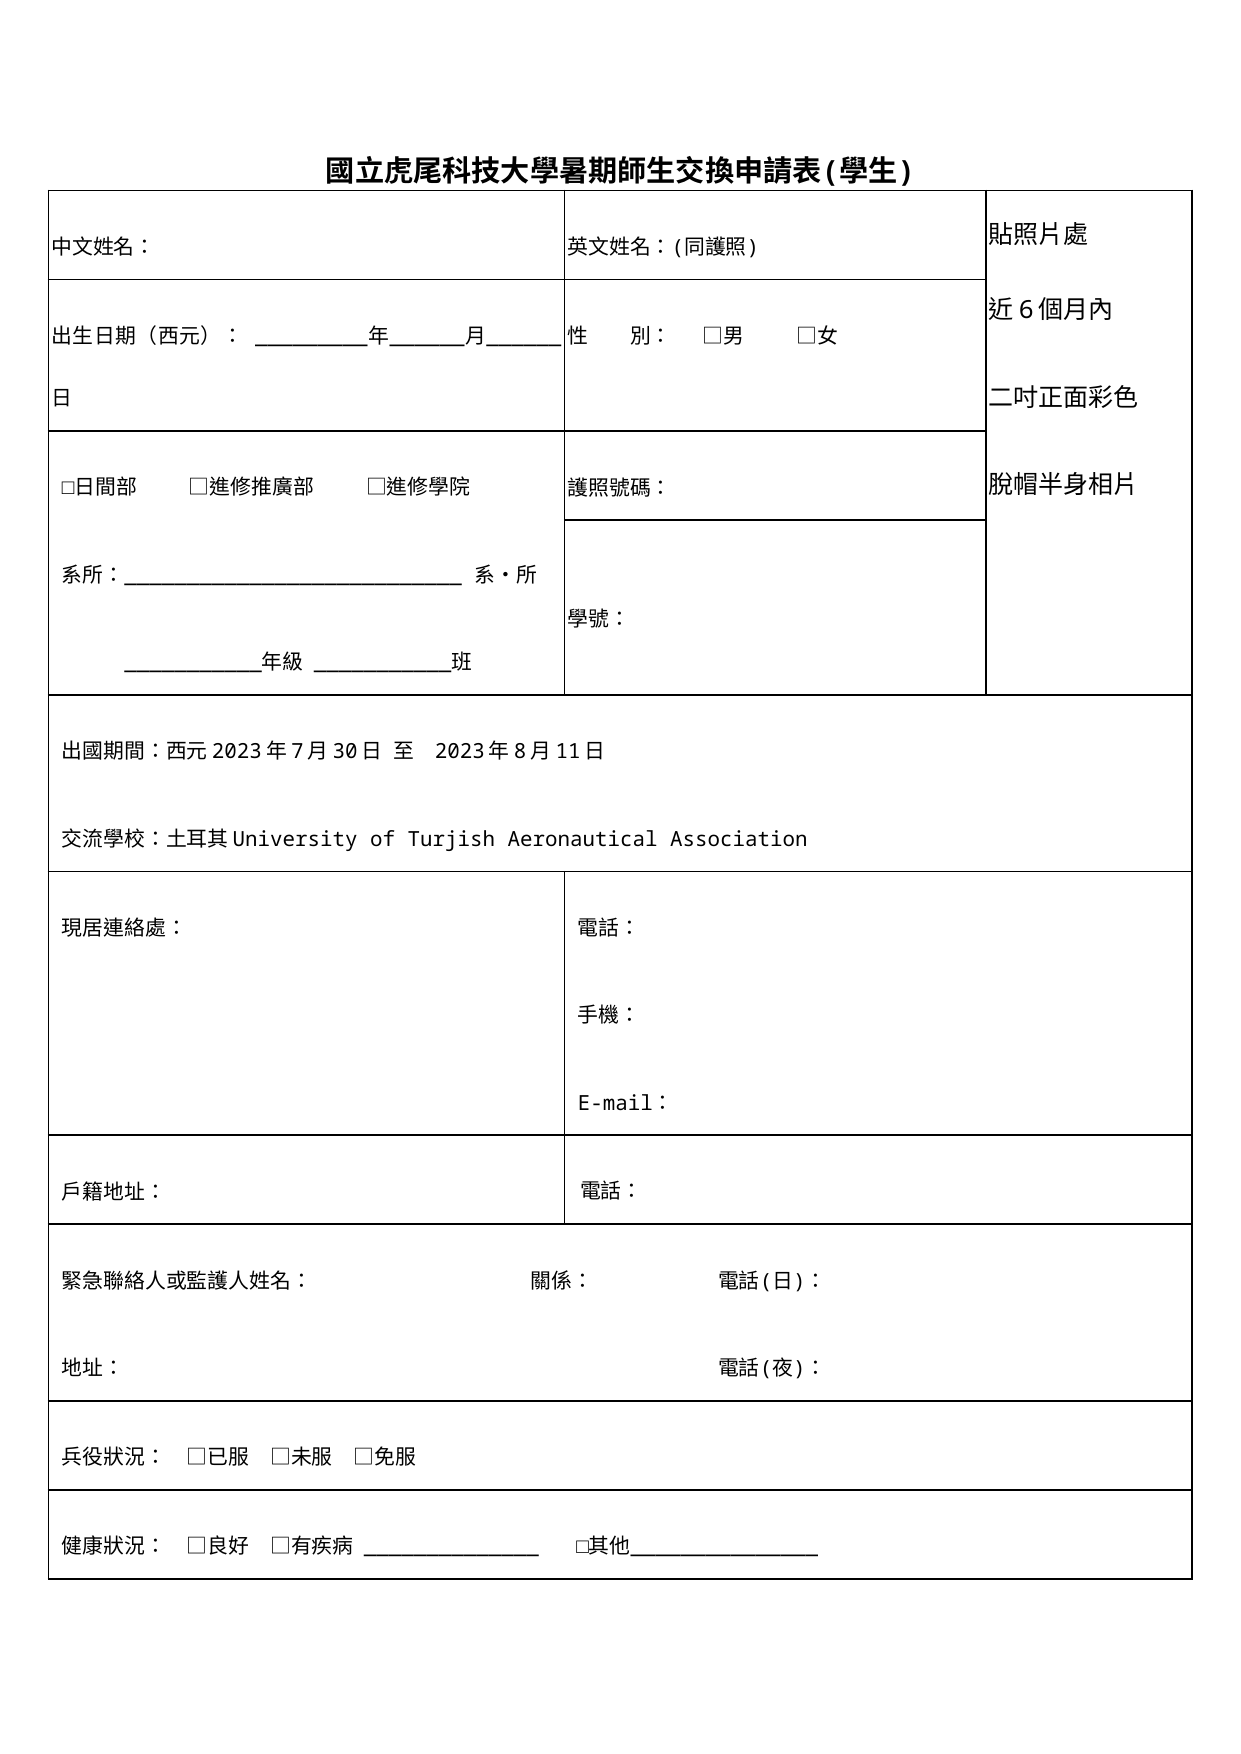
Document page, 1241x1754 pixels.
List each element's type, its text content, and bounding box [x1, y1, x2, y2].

table_cell 出生日期（西元）： _________年______月______日 [49, 280, 564, 430]
table_cell 護照號碼： [565, 432, 985, 519]
table_cell 現居連絡處： [49, 872, 564, 1134]
subtitle 國立虎尾科技大學暑期師生交換申請表(學生) [118, 127, 1122, 189]
table_cell 戶籍地址： [49, 1136, 564, 1223]
table_header 貼照片處 近6個月內 二吋正面彩色 脫帽半身相片 [987, 191, 1191, 694]
table_cell 性 別： □男 □女 [565, 280, 985, 430]
table_header 英文姓名：(同護照) [565, 191, 985, 278]
table_header 中文姓名： [49, 191, 564, 278]
table_cell 電話： [565, 1136, 1191, 1223]
table_cell □日間部 □進修推廣部 □進修學院 系所：___________________________ 系・所 ___________年級 ___________班 [49, 432, 564, 694]
table_cell 緊急聯絡人或監護人姓名： 關係： 電話(日)： 地址： 電話(夜)： [49, 1225, 1191, 1400]
table_cell 出國期間：西元2023年7月30日 至 2023年8月11日 交流學校：土耳其University of Turjish Aeronautical Association [49, 696, 1191, 871]
table_cell 兵役狀況： □已服 □未服 □免服 [49, 1402, 1191, 1489]
table_cell 學號： [565, 521, 985, 694]
table_cell 電話： 手機： E-mail： [565, 872, 1191, 1134]
table_cell 健康狀況： □良好 □有疾病 ______________ □其他_______________ [49, 1491, 1191, 1578]
